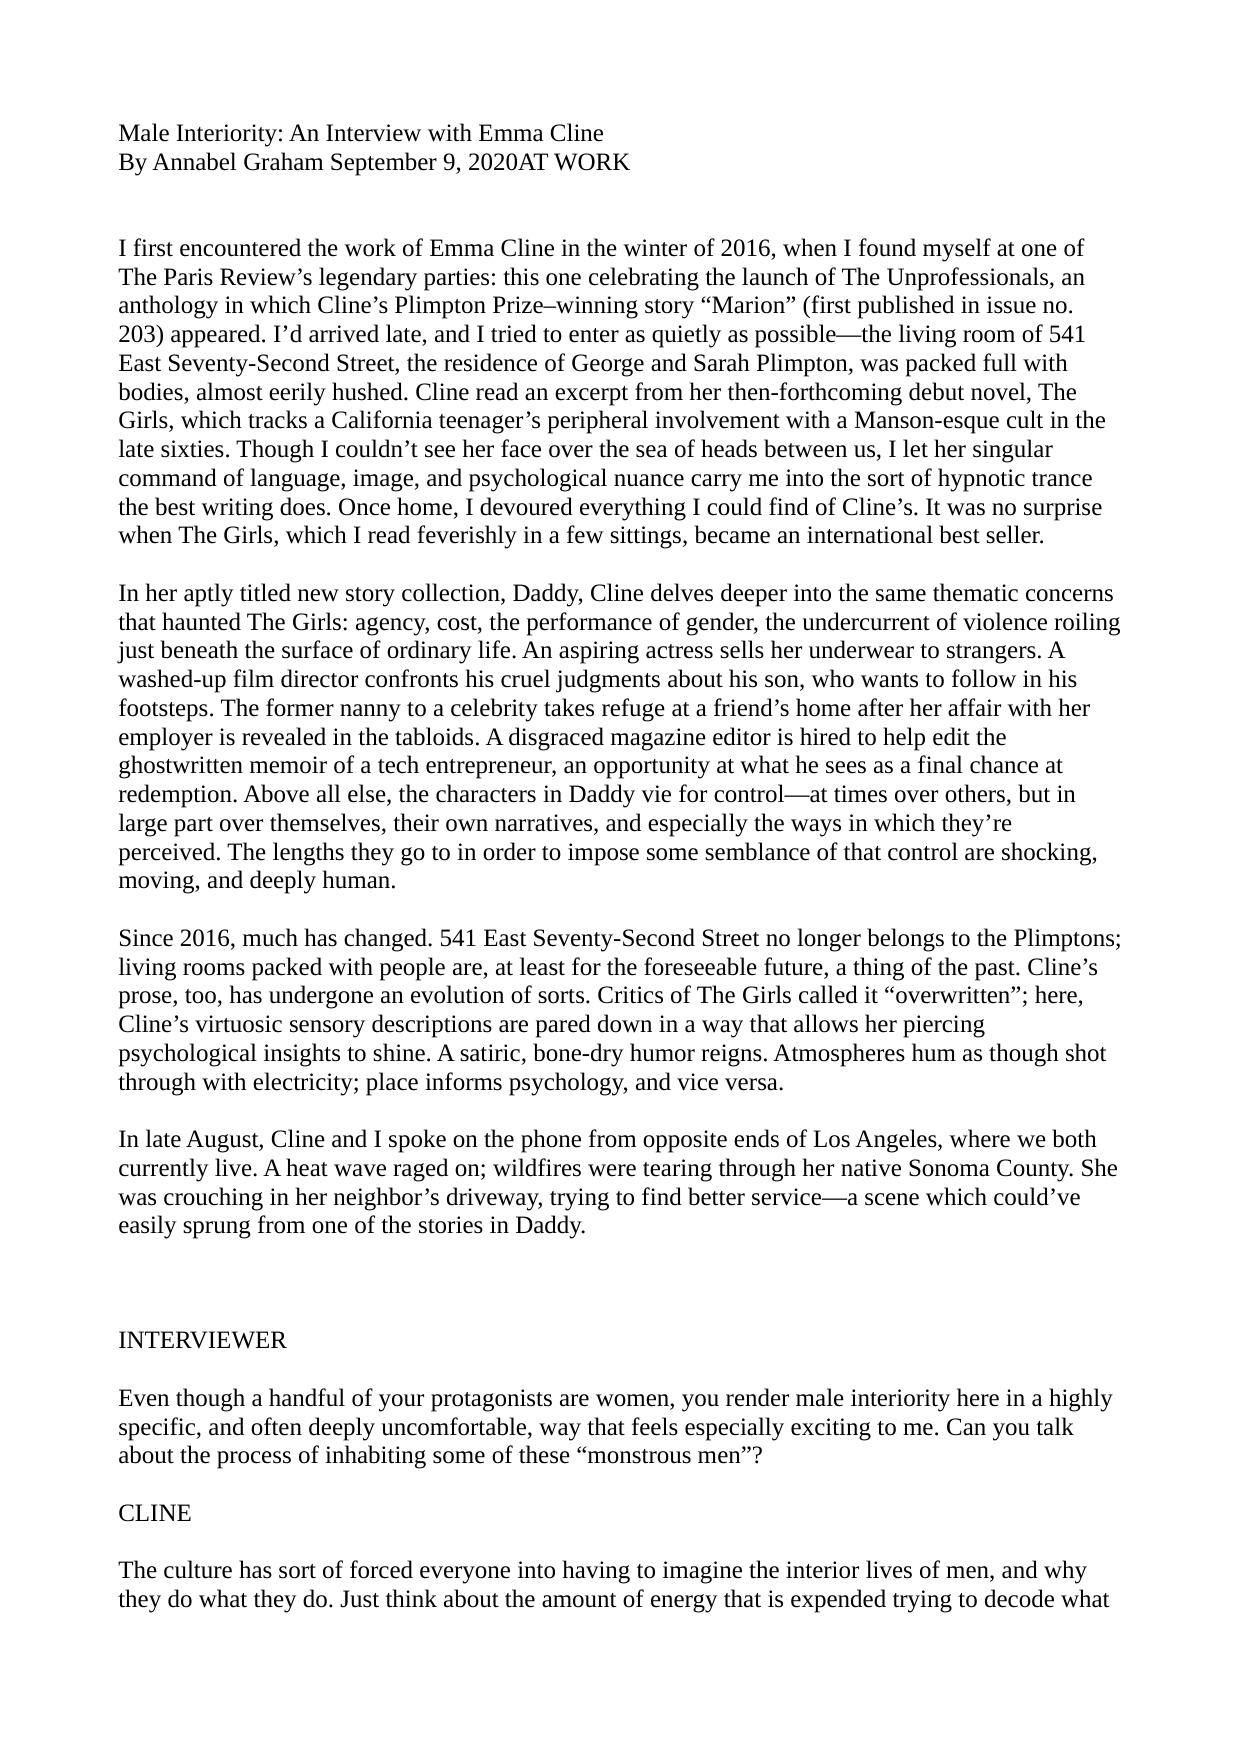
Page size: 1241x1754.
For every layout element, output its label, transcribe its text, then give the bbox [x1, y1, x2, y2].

text CLINE [118, 1498, 1122, 1527]
text Since 2016, much has changed. 541 East Seventy-Second Street no longer belongs to the Plimptons; living rooms packed with people are, at least for the foreseeable future, a thing of the past. Cline’s prose, too, has undergone an evolution of sorts. Critics of The Girls called it “overwritten”; here, Cline’s virtuosic sensory descriptions are pared down in a way that allows her piercing psychological insights to shine. A satiric, bone-dry humor reigns. Atmospheres hum as though shot through with electricity; place informs psychology, and vice versa. [118, 923, 1122, 1096]
text Male Interiority: An Interview with Emma Cline [118, 118, 1122, 147]
text The culture has sort of forced everyone into having to imagine the interior lives of men, and why they do what they do. Just think about the amount of energy that is expended trying to decode what [118, 1556, 1122, 1613]
text INTERVIEWER [118, 1326, 1122, 1354]
text In her aptly titled new story collection, Daddy, Cline delves deeper into the same thematic concerns that haunted The Girls: agency, cost, the performance of gender, the undercurrent of violence roiling just beneath the surface of ordinary life. An aspiring actress sells her underwear to strangers. A washed-up film director confronts his cruel judgments about his son, who wants to follow in his footsteps. The former nanny to a celebrity takes refuge at a friend’s home after her affair with her employer is revealed in the tabloids. A disgraced magazine editor is hired to help edit the ghostwritten memoir of a tech entrepreneur, an opportunity at what he sees as a final chance at redemption. Above all else, the characters in Daddy vie for control—at times over others, but in large part over themselves, their own narratives, and especially the ways in which they’re perceived. The lengths they go to in order to impose some semblance of that control are shocking, moving, and deeply human. [118, 578, 1122, 894]
text I first encountered the work of Emma Cline in the winter of 2016, when I found myself at one of The Paris Review’s legendary parties: this one celebrating the launch of The Unprofessionals, an anthology in which Cline’s Plimpton Prize–winning story “Marion” (first published in issue no. 203) appeared. I’d arrived late, and I tried to enter as quietly as possible—the living room of 541 East Seventy-Second Street, the residence of George and Sarah Plimpton, was packed full with bodies, almost eerily hushed. Cline read an excerpt from her then-forthcoming debut novel, The Girls, which tracks a California teenager’s peripheral involvement with a Manson-esque cult in the late sixties. Though I couldn’t see her face over the sea of heads between us, I let her singular command of language, image, and psychological nuance carry me into the sort of hypnotic trance the best writing does. Once home, I devoured everything I could find of Cline’s. It was no surprise when The Girls, which I read feverishly in a few sittings, became an international best seller. [118, 233, 1122, 549]
text By Annabel Graham September 9, 2020AT WORK [118, 147, 1122, 176]
text In late August, Cline and I spoke on the phone from opposite ends of Los Angeles, where we both currently live. A heat wave raged on; wildfires were tearing through her native Sonoma County. She was crouching in her neighbor’s driveway, trying to find better service—a scene which could’ve easily sprung from one of the stories in Daddy. [118, 1124, 1122, 1239]
text Even though a handful of your protagonists are women, you render male interiority here in a highly specific, and often deeply uncomfortable, way that feels especially exciting to me. Can you talk about the process of inhabiting some of these “monstrous men”? [118, 1383, 1122, 1469]
